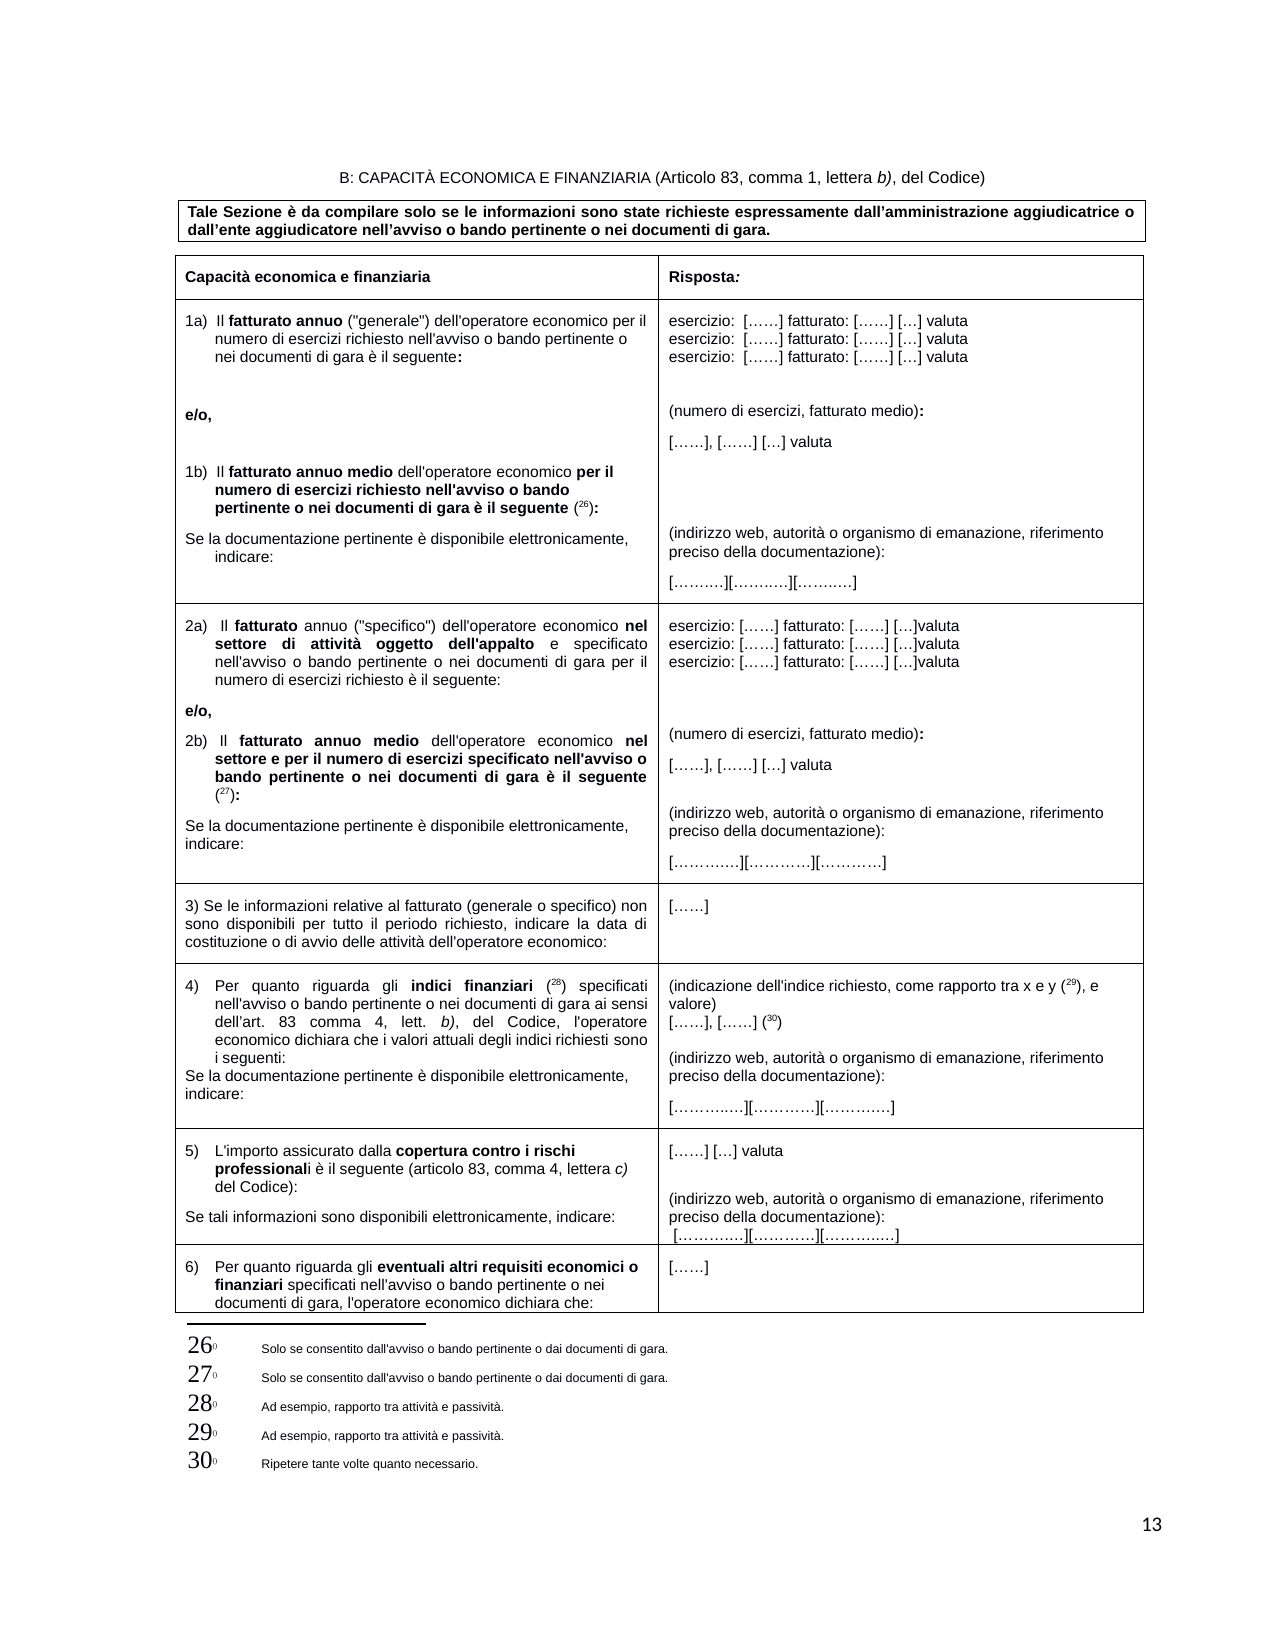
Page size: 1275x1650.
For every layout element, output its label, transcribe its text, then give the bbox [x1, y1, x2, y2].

table_cell [……] [659, 1245, 1143, 1312]
table_cell L'importo assicurato dalla copertura contro i rischi professionali è il seguente (articolo 83, comma 4, lettera c) del Codice): Se tali informazioni sono disponibili elettronicamente, indicare: [176, 1129, 658, 1244]
table_cell (indicazione dell'indice richiesto, come rapporto tra x e y (), e valore) [……], [……] () (indirizzo web, autorità o organismo di emanazione, riferimento preciso della documentazione): [………..…][…………][……….…] [659, 964, 1143, 1128]
table_cell [……] […] valuta (indirizzo web, autorità o organismo di emanazione, riferimento preciso della documentazione): [……….…][…………][………..…] [659, 1129, 1143, 1244]
table_cell Per quanto riguarda gli eventuali altri requisiti economici o finanziari specificati nell'avviso o bando pertinente o nei documenti di gara, l'operatore economico dichiara che: [176, 1245, 658, 1312]
table_cell 1a) Il fatturato annuo ("generale") dell'operatore economico per il numero di esercizi richiesto nell'avviso o bando pertinente o nei documenti di gara è il seguente: e/o, 1b) Il fatturato annuo medio dell'operatore economico per il numero di esercizi richiesto nell'avviso o bando pertinente o nei documenti di gara è il seguente (): Se la documentazione pertinente è disponibile elettronicamente, indicare: [176, 300, 658, 603]
table_cell 3) Se le informazioni relative al fatturato (generale o specifico) non sono disponibili per tutto il periodo richiesto, indicare la data di costituzione o di avvio delle attività dell'operatore economico: [176, 884, 658, 963]
table_cell Per quanto riguarda gli indici finanziari () specificati nell'avviso o bando pertinente o nei documenti di gara ai sensi dell’art. 83 comma 4, lett. b), del Codice, l'operatore economico dichiara che i valori attuali degli indici richiesti sono i seguenti: Se la documentazione pertinente è disponibile elettronicamente, indicare: [176, 964, 658, 1128]
table_cell [……] [659, 884, 1143, 963]
title B: Capacità economica e finanziaria (Articolo 83, comma 1, lettera b), del Codice) [187, 168, 1137, 187]
table_header Capacità economica e finanziaria [176, 256, 658, 298]
table_cell esercizio: [……] fatturato: [……] […]valuta esercizio: [……] fatturato: [……] […]valuta esercizio: [……] fatturato: [……] […]valuta (numero di esercizi, fatturato medio): [……], [……] […] valuta (indirizzo web, autorità o organismo di emanazione, riferimento preciso della documentazione): [……….…][…………][…………] [659, 604, 1143, 883]
table_header Risposta: [659, 256, 1143, 298]
table_cell esercizio: [……] fatturato: [……] […] valuta esercizio: [……] fatturato: [……] […] valuta esercizio: [……] fatturato: [……] […] valuta (numero di esercizi, fatturato medio): [……], [……] […] valuta (indirizzo web, autorità o organismo di emanazione, riferimento preciso della documentazione): […….…][……..…][……..…] [659, 300, 1143, 603]
table_cell 2a) Il fatturato annuo ("specifico") dell'operatore economico nel settore di attività oggetto dell'appalto e specificato nell'avviso o bando pertinente o nei documenti di gara per il numero di esercizi richiesto è il seguente: e/o, 2b) Il fatturato annuo medio dell'operatore economico nel settore e per il numero di esercizi specificato nell'avviso o bando pertinente o nei documenti di gara è il seguente (): Se la documentazione pertinente è disponibile elettronicamente, indicare: [176, 604, 658, 883]
text Tale Sezione è da compilare solo se le informazioni sono state richieste espressamente dall’amministrazione aggiudicatrice o dall’ente aggiudicatore nell’avviso o bando pertinente o nei documenti di gara. [179, 201, 1145, 241]
